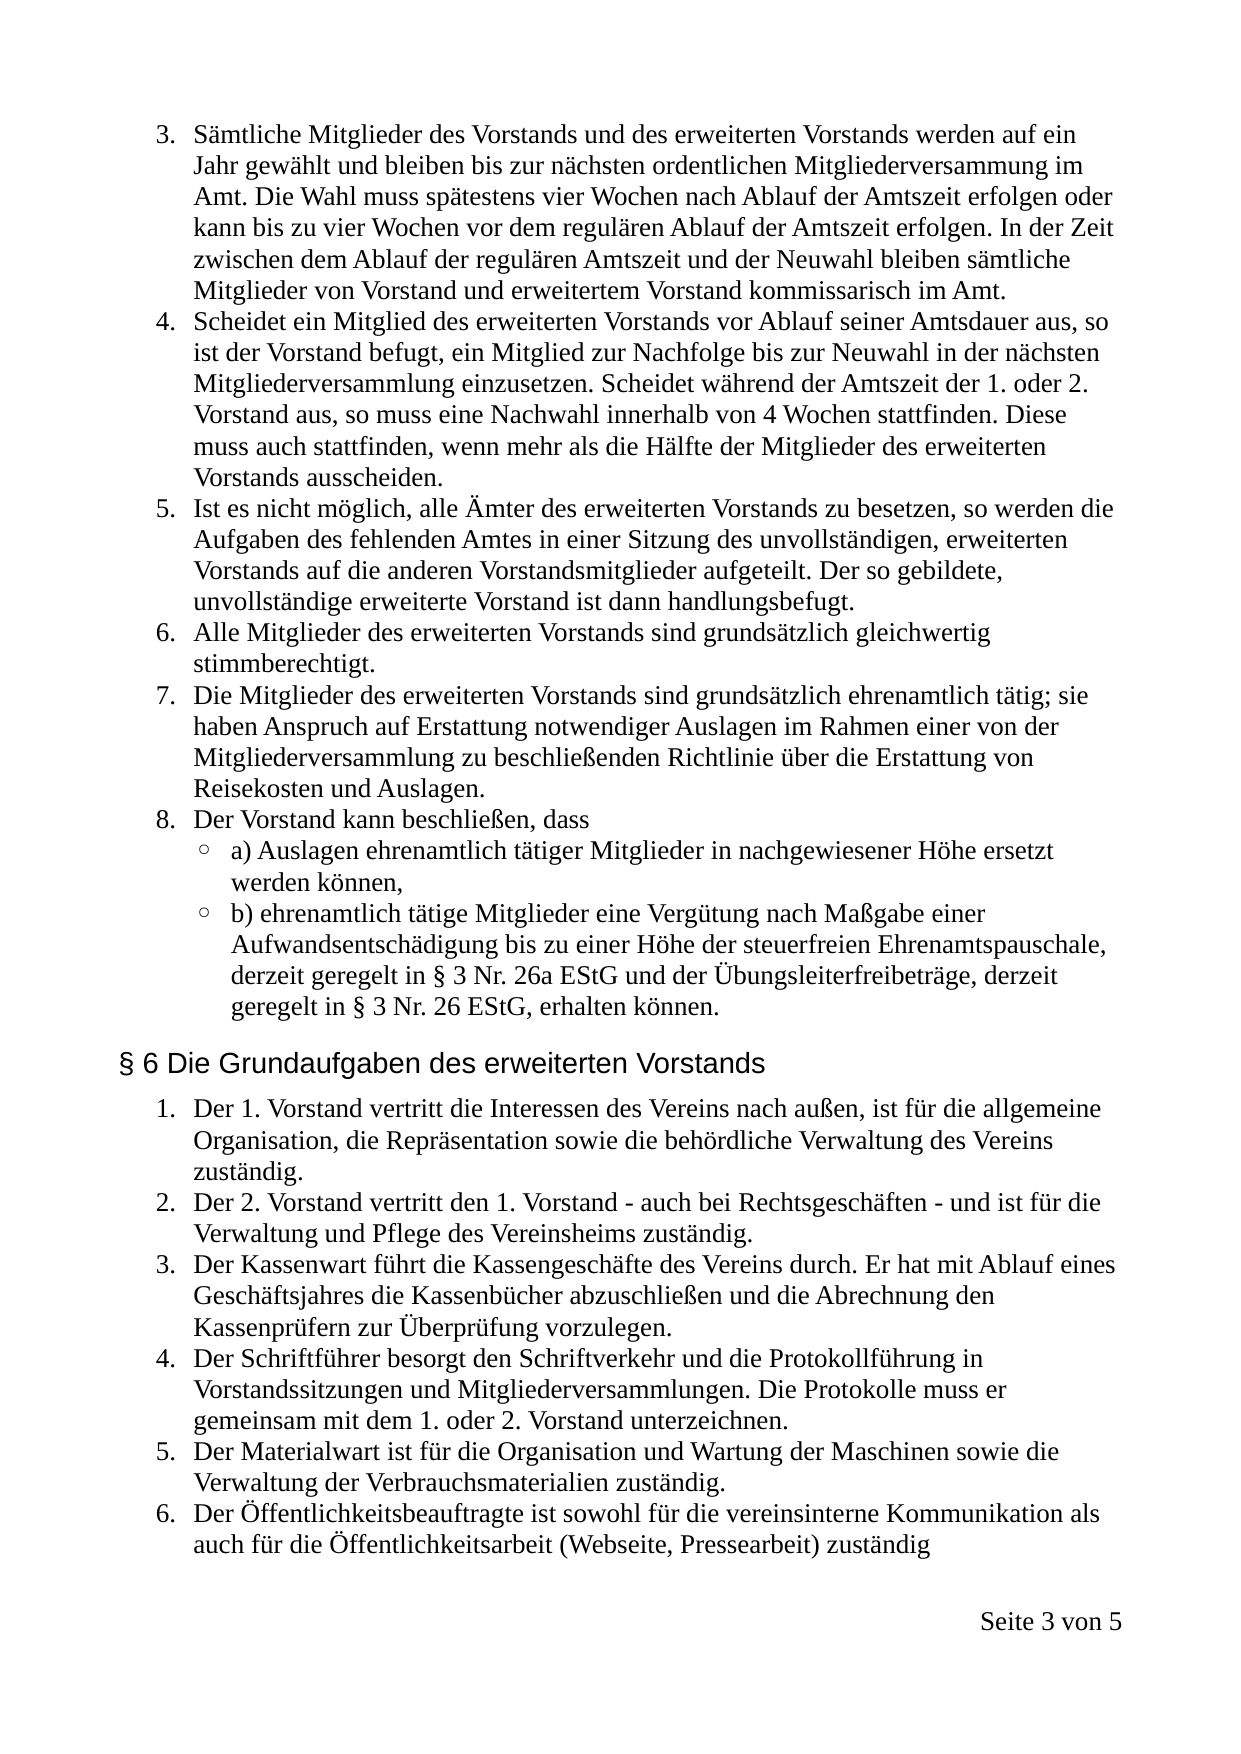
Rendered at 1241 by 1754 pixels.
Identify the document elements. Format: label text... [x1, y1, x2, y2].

list a) Auslagen ehrenamtlich tätiger Mitglieder in nachgewiesener Höhe ersetzt werden können, [193, 834, 1122, 897]
list Der Materialwart ist für die Organisation und Wartung der Maschinen sowie die Verwaltung der Verbrauchsmaterialien zuständig. [156, 1435, 1122, 1497]
list Der 2. Vorstand vertritt den 1. Vorstand - auch bei Rechtsgeschäften - und ist für die Verwaltung und Pflege des Vereinsheims zuständig. [156, 1186, 1122, 1248]
list Der Schriftführer besorgt den Schriftverkehr und die Protokollführung in Vorstandssitzungen und Mitgliederversammlungen. Die Protokolle muss er gemeinsam mit dem 1. oder 2. Vorstand unterzeichnen. [156, 1342, 1122, 1435]
subtitle § 6 Die Grundaufgaben des erweiterten Vorstands [118, 1047, 1122, 1080]
list Der Kassenwart führt die Kassengeschäfte des Vereins durch. Er hat mit Ablauf eines Geschäftsjahres die Kassenbücher abzuschließen und die Abrechnung den Kassenprüfern zur Überprüfung vorzulegen. [156, 1248, 1122, 1342]
list Sämtliche Mitglieder des Vorstands und des erweiterten Vorstands werden auf ein Jahr gewählt und bleiben bis zur nächsten ordentlichen Mitgliederversammung im Amt. Die Wahl muss spätestens vier Wochen nach Ablauf der Amtszeit erfolgen oder kann bis zu vier Wochen vor dem regulären Ablauf der Amtszeit erfolgen. In der Zeit zwischen dem Ablauf der regulären Amtszeit und der Neuwahl bleiben sämtliche Mitglieder von Vorstand und erweitertem Vorstand kommissarisch im Amt. [156, 118, 1122, 305]
list Der Öffentlichkeitsbeauftragte ist sowohl für die vereinsinterne Kommunikation als auch für die Öffentlichkeitsarbeit (Webseite, Pressearbeit) zuständig [156, 1497, 1122, 1560]
list Der 1. Vorstand vertritt die Interessen des Vereins nach außen, ist für die allgemeine Organisation, die Repräsentation sowie die behördliche Verwaltung des Vereins zuständig. [156, 1093, 1122, 1186]
list Alle Mitglieder des erweiterten Vorstands sind grundsätzlich gleichwertig stimmberechtigt. [156, 616, 1122, 679]
list Der Vorstand kann beschließen, dass [156, 803, 1122, 834]
list Die Mitglieder des erweiterten Vorstands sind grundsätzlich ehrenamtlich tätig; sie haben Anspruch auf Erstattung notwendiger Auslagen im Rahmen einer von der Mitgliederversammlung zu beschließenden Richtlinie über die Erstattung von Reisekosten und Auslagen. [156, 679, 1122, 803]
list Ist es nicht möglich, alle Ämter des erweiterten Vorstands zu besetzen, so werden die Aufgaben des fehlenden Amtes in einer Sitzung des unvollständigen, erweiterten Vorstands auf die anderen Vorstandsmitglieder aufgeteilt. Der so gebildete, unvollständige erweiterte Vorstand ist dann handlungsbefugt. [156, 492, 1122, 616]
list b) ehrenamtlich tätige Mitglieder eine Vergütung nach Maßgabe einer Aufwandsentschädigung bis zu einer Höhe der steuerfreien Ehrenamtspauschale, derzeit geregelt in § 3 Nr. 26a EStG und der Übungsleiterfreibeträge, derzeit geregelt in § 3 Nr. 26 EStG, erhalten können. [193, 897, 1122, 1022]
list Scheidet ein Mitglied des erweiterten Vorstands vor Ablauf seiner Amtsdauer aus, so ist der Vorstand befugt, ein Mitglied zur Nachfolge bis zur Neuwahl in der nächsten Mitgliederversammlung einzusetzen. Scheidet während der Amtszeit der 1. oder 2. Vorstand aus, so muss eine Nachwahl innerhalb von 4 Wochen stattfinden. Diese muss auch stattfinden, wenn mehr als die Hälfte der Mitglieder des erweiterten Vorstands ausscheiden. [156, 305, 1122, 492]
